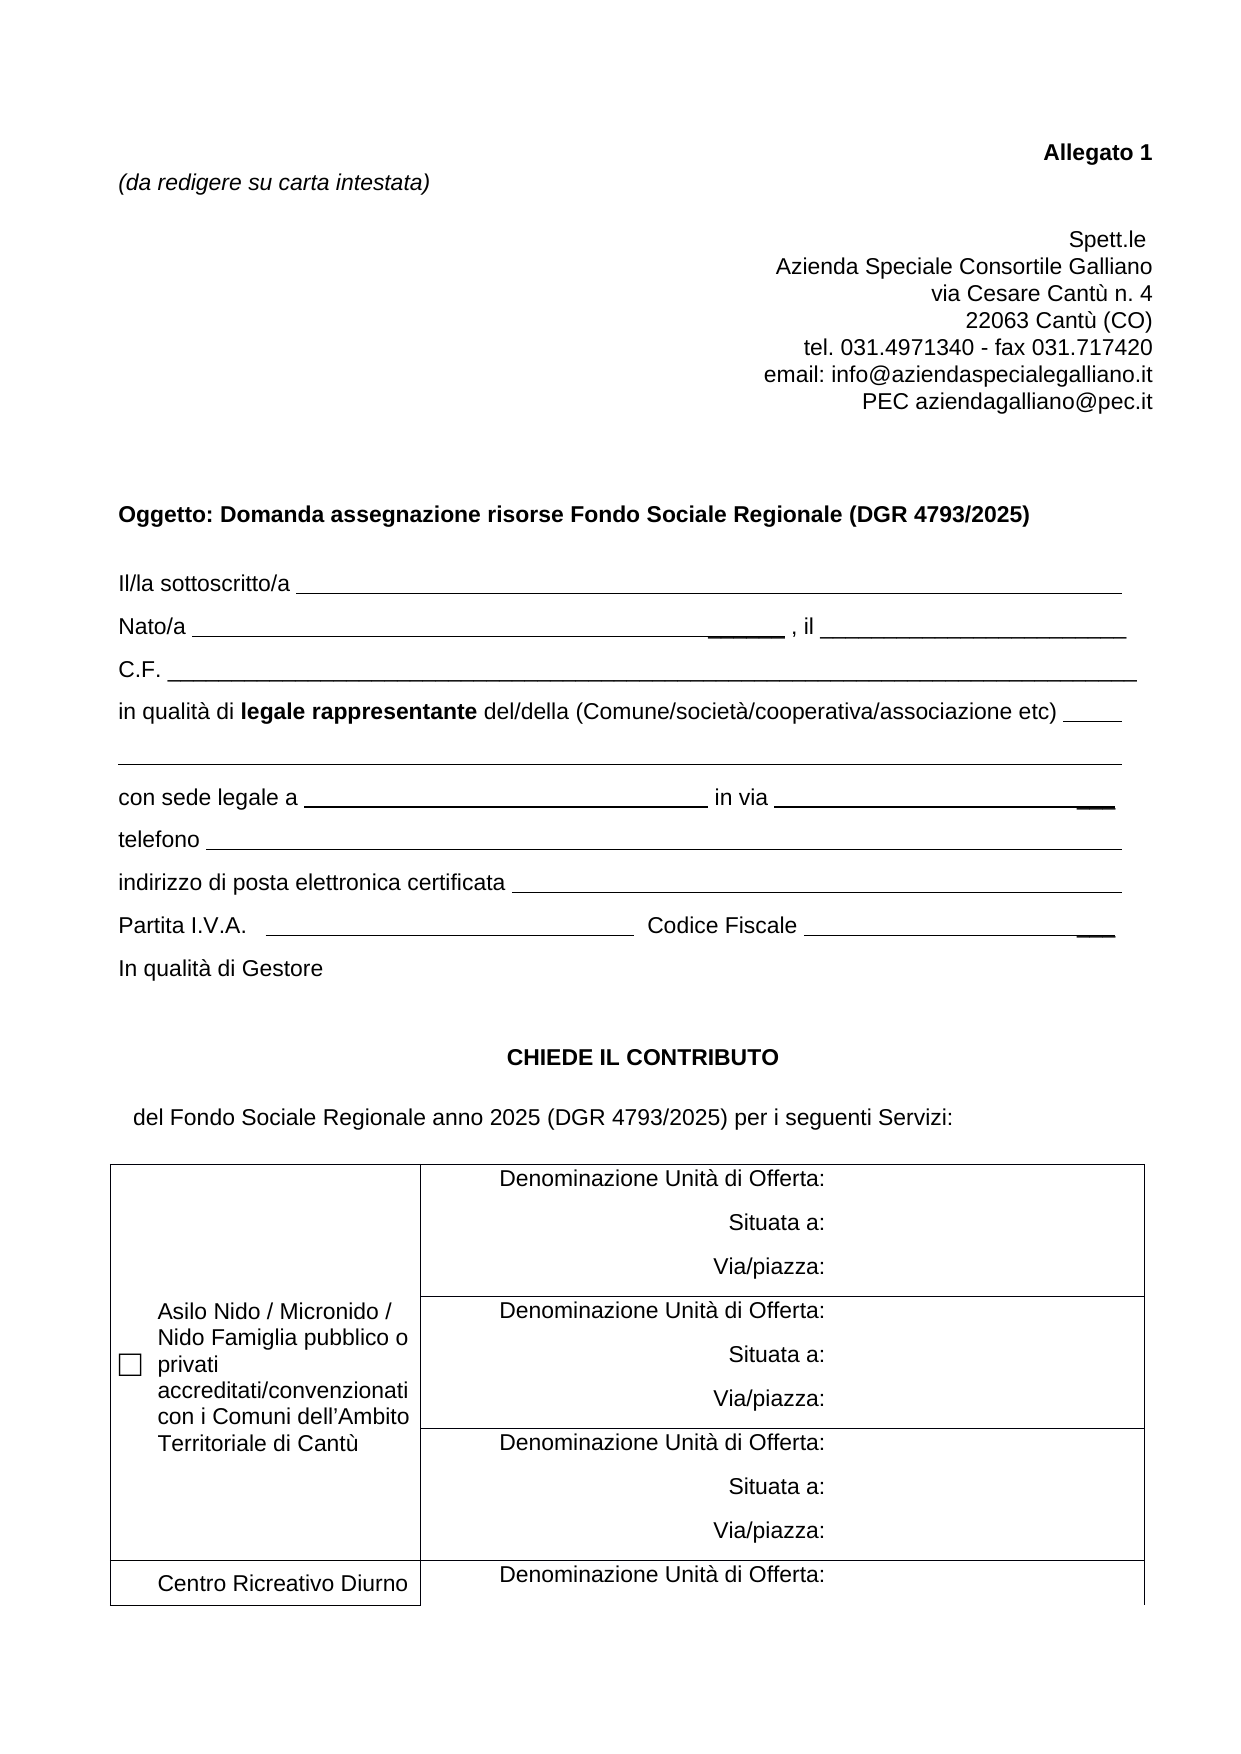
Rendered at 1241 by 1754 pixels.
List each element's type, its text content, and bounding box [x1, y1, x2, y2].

table_cell Via/piazza: [421, 1384, 839, 1428]
table_header Denominazione Unità di Offerta: [421, 1165, 839, 1208]
text Oggetto: Domanda assegnazione risorse Fondo Sociale Regionale (DGR 4793/2025) [118, 501, 1152, 528]
text In qualità di Gestore [118, 954, 1152, 981]
table_cell Denominazione Unità di Offerta: [421, 1429, 839, 1472]
text (da redigere su carta intestata) [118, 169, 1152, 195]
text con sede legale a in via ___ [118, 784, 1153, 810]
table_cell [839, 1561, 1144, 1604]
table_cell [839, 1252, 1144, 1296]
text CHIEDE IL CONTRIBUTO [133, 1044, 1152, 1071]
text Il/la sottoscritto/a [118, 570, 1153, 597]
text email: info@aziendaspecialegalliano.it [133, 361, 1152, 387]
text del Fondo Sociale Regionale anno 2025 (DGR 4793/2025) per i seguenti Servizi: [133, 1104, 1152, 1130]
table_cell Centro Ricreativo Diurno [150, 1561, 420, 1604]
text PEC aziendagalliano@pec.it [133, 388, 1152, 414]
table_cell Situata a: [421, 1472, 839, 1516]
text C.F. ____________________________________________________________________________ [118, 656, 1153, 682]
table_cell Via/piazza: [421, 1252, 839, 1296]
text 22063 Cantù (CO) [133, 307, 1152, 333]
table_cell [839, 1472, 1144, 1516]
text Azienda Speciale Consortile Galliano [133, 253, 1152, 279]
table_header Asilo Nido / Micronido / Nido Famiglia pubblico o privati accreditati/convenzionati con i Comuni dell’Ambito Territoriale di Cantù [150, 1165, 420, 1560]
table_cell Via/piazza: [421, 1516, 839, 1560]
table_header [839, 1165, 1144, 1208]
text indirizzo di posta elettronica certificata [118, 869, 1153, 896]
table_cell [839, 1340, 1144, 1384]
table_cell [839, 1429, 1144, 1472]
table_header □ [111, 1165, 150, 1560]
text via Cesare Cantù n. 4 [133, 280, 1152, 306]
table_cell Situata a: [421, 1208, 839, 1252]
table_cell [839, 1516, 1144, 1560]
text Partita I.V.A. Codice Fiscale ___ [118, 912, 1153, 938]
table_cell [839, 1384, 1144, 1428]
table_cell [839, 1297, 1144, 1340]
text Nato/a ______ , il ________________________ [118, 613, 1153, 639]
text telefono [118, 826, 1153, 853]
table_cell [111, 1561, 150, 1604]
text tel. 031.4971340 - fax 031.717420 [133, 334, 1152, 360]
table_cell [839, 1208, 1144, 1252]
text Spett.le [133, 226, 1152, 252]
table_cell Denominazione Unità di Offerta: [421, 1297, 839, 1340]
table_cell Situata a: [421, 1340, 839, 1384]
text Allegato 1 [118, 139, 1152, 165]
text in qualità di legale rappresentante del/della (Comune/società/cooperativa/associazione etc) [118, 698, 1153, 725]
table_cell Denominazione Unità di Offerta: [421, 1561, 839, 1604]
